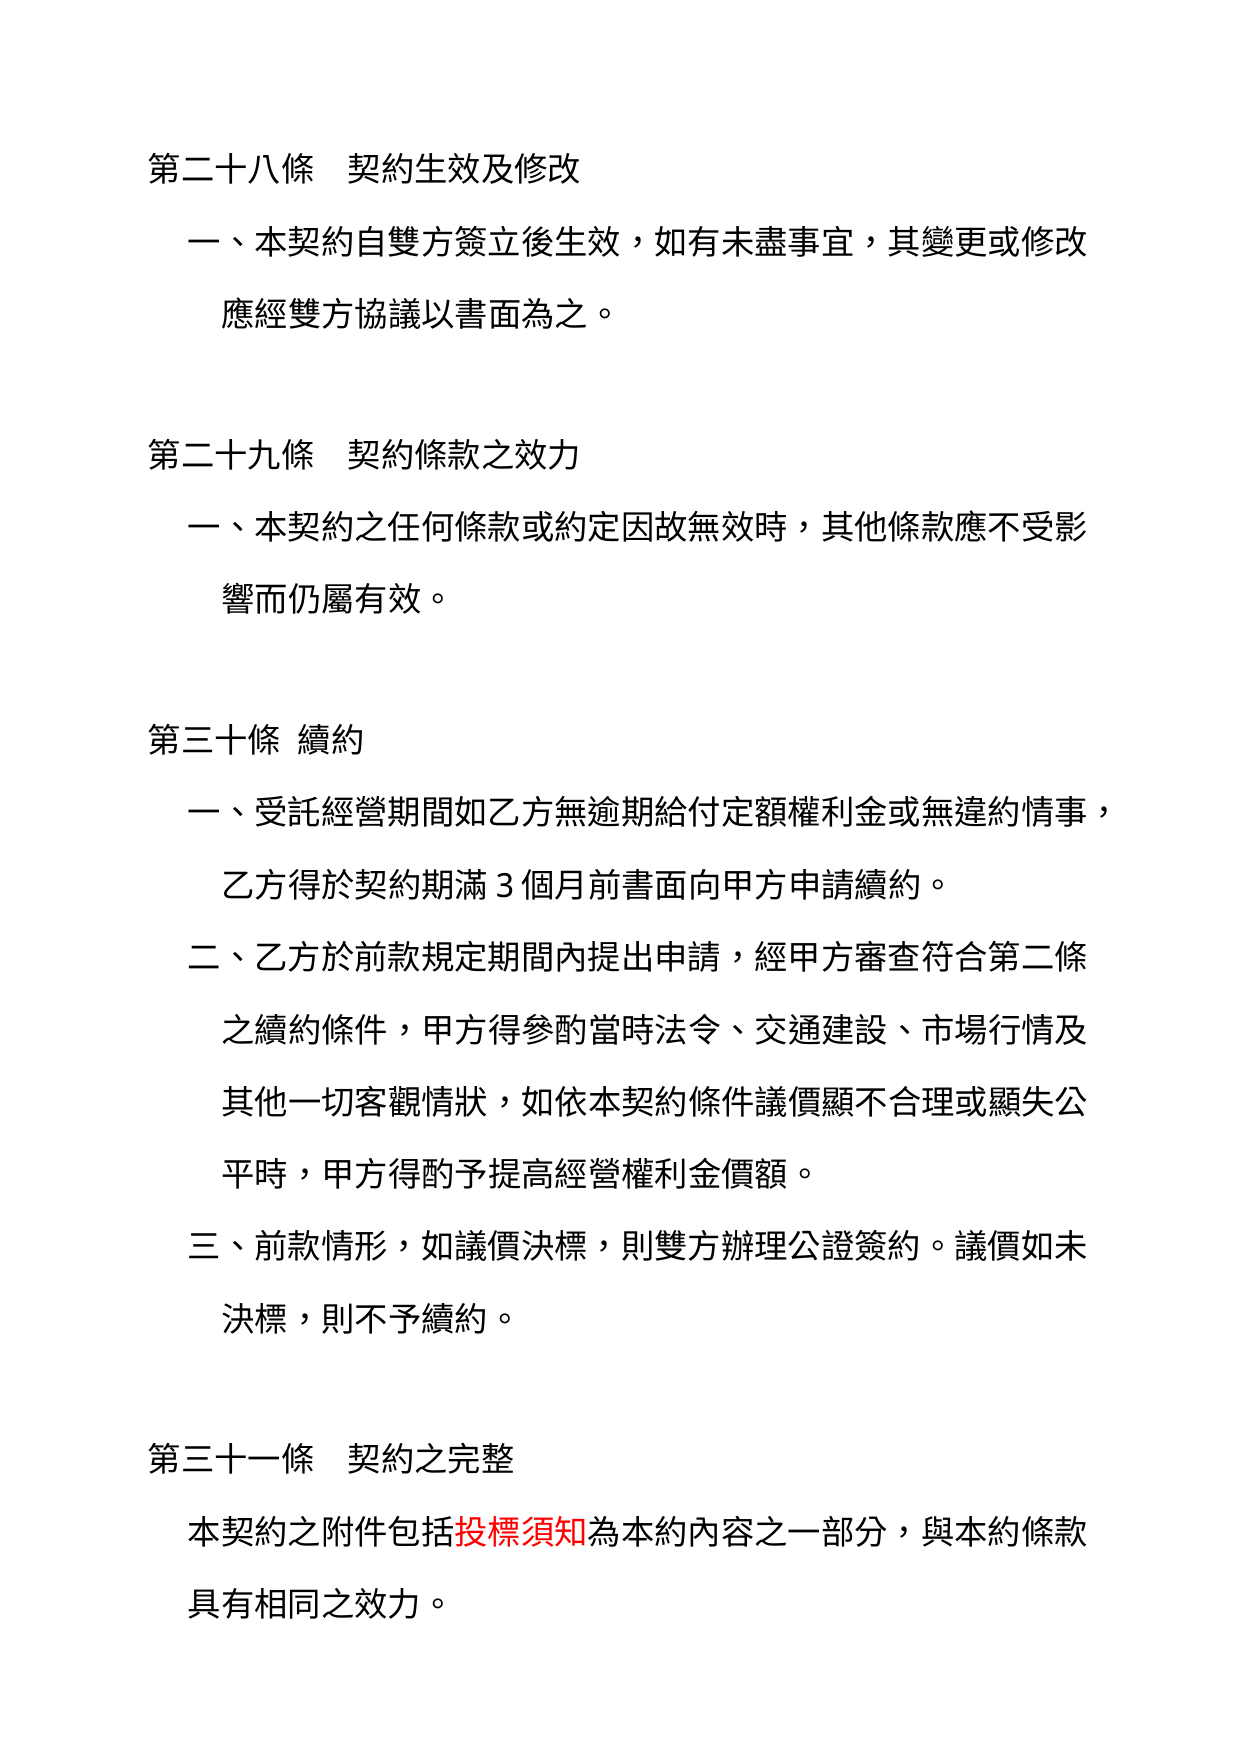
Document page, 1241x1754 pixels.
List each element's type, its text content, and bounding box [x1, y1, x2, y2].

text 一、本契約之任何條款或約定因故無效時，其他條款應不受影響而仍屬有效。 [148, 501, 1093, 621]
list 契約條款之效力 [148, 428, 1093, 477]
text 三、前款情形，如議價決標，則雙方辦理公證簽約。議價如未決標，則不予續約。 [148, 1220, 1093, 1341]
list 契約之完整 [148, 1433, 1093, 1481]
text 本契約之附件包括投標須知為本約內容之一部分，與本約條款 [148, 1506, 1093, 1554]
text 一、本契約自雙方簽立後生效，如有未盡事宜，其變更或修改應經雙方協議以書面為之。 [148, 215, 1093, 336]
text 二、乙方於前款規定期間內提出申請，經甲方審查符合第二條之續約條件，甲方得參酌當時法令、交通建設、市場行情及其他一切客觀情狀，如依本契約條件議價顯不合理或顯失公平時，甲方得酌予提高經營權利金價額。 [148, 931, 1093, 1196]
text 具有相同之效力。 [148, 1578, 1093, 1627]
text 一、受託經營期間如乙方無逾期給付定額權利金或無違約情事，乙方得於契約期滿3個月前書面向甲方申請續約。 [148, 786, 1093, 907]
list 契約生效及修改 [148, 143, 1093, 191]
list 續約 [148, 713, 1093, 762]
